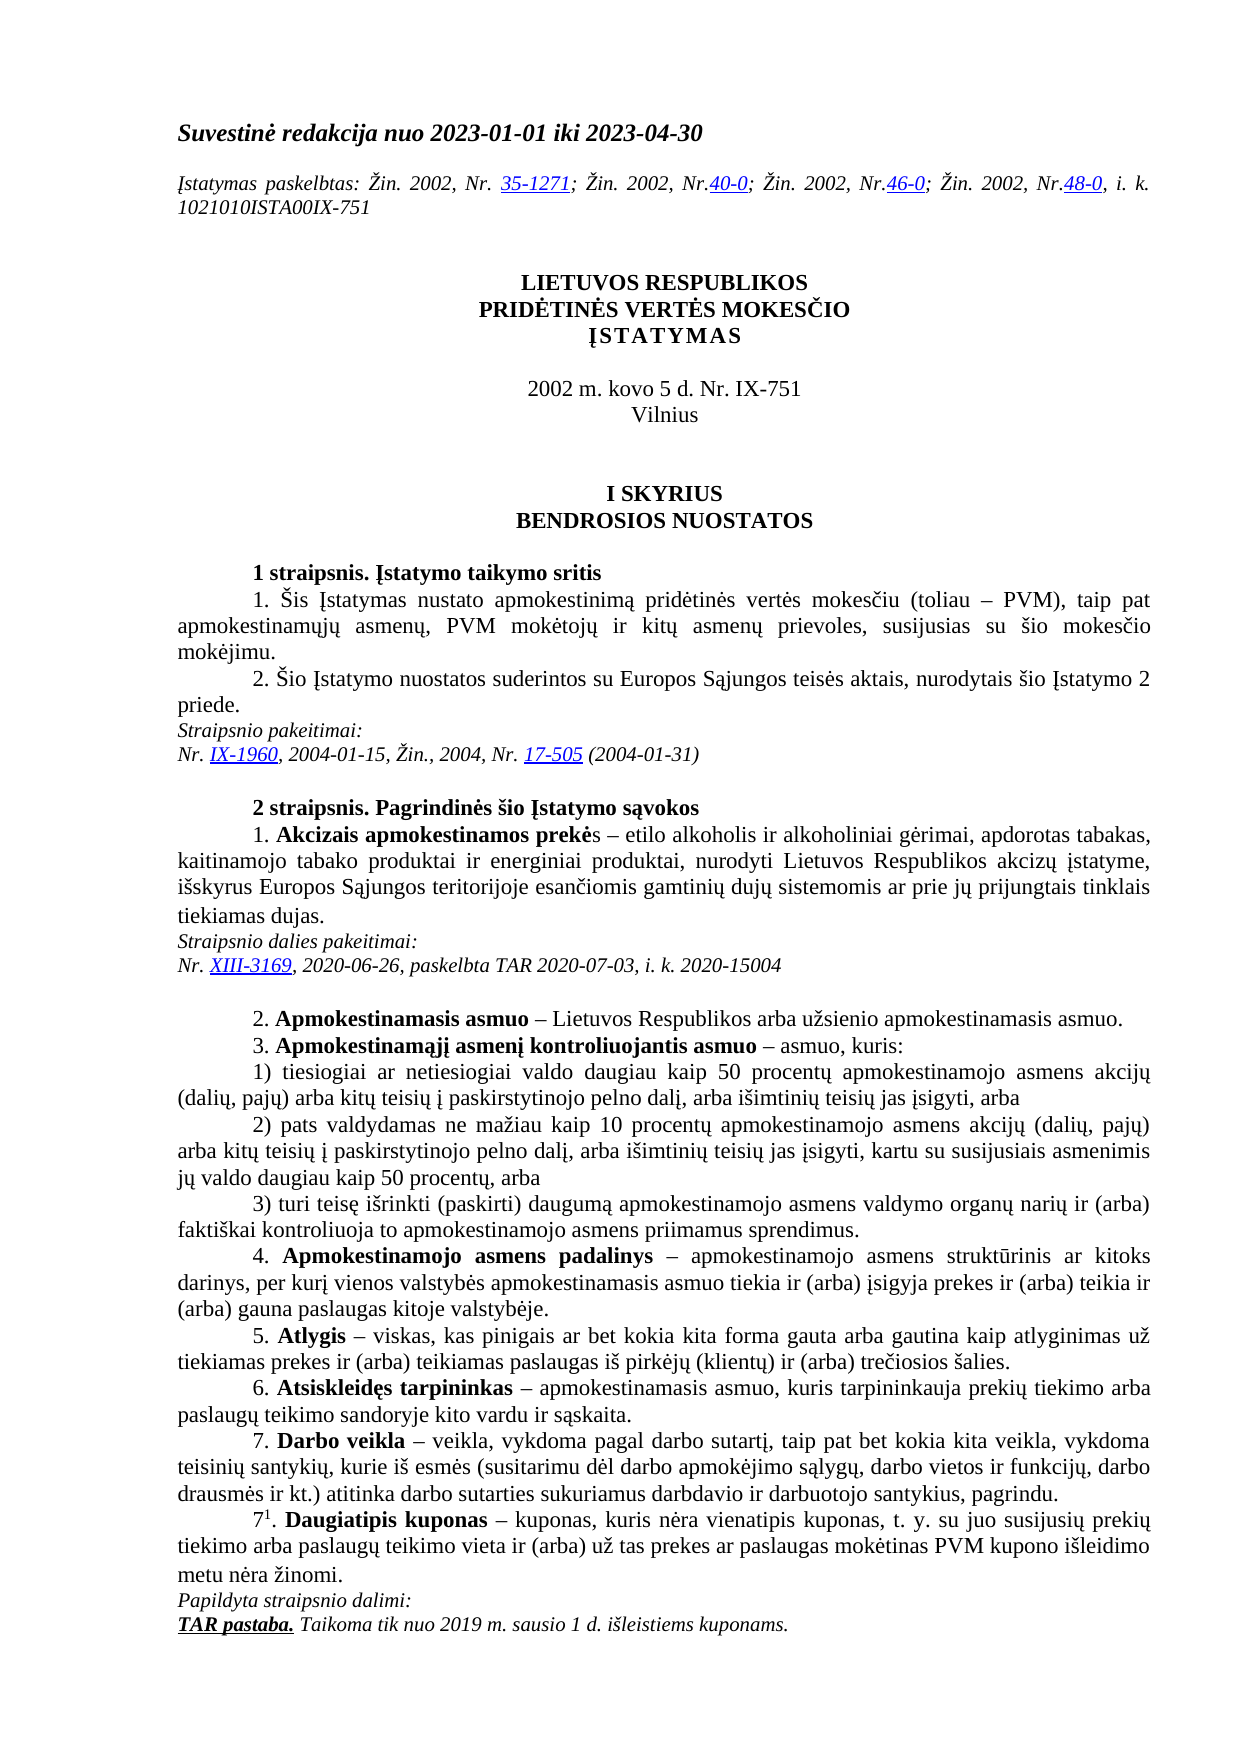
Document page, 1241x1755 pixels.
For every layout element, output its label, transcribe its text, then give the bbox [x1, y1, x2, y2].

text 71. Daugiatipis kuponas – kuponas, kuris nėra vienatipis kuponas, t. y. su juo susijusių prekių tiekimo arba paslaugų teikimo vieta ir (arba) už tas prekes ar paslaugas mokėtinas PVM kupono išleidimo metu nėra žinomi. [177, 1506, 1152, 1588]
text 1) tiesiogiai ar netiesiogiai valdo daugiau kaip 50 procentų apmokestinamojo asmens akcijų (dalių, pajų) arba kitų teisių į paskirstytinojo pelno dalį, arba išimtinių teisių jas įsigyti, arba [177, 1058, 1152, 1111]
text Papildyta straipsnio dalimi: [177, 1588, 1152, 1612]
text Įstatymas paskelbtas: Žin. 2002, Nr. 35-1271; Žin. 2002, Nr.40-0; Žin. 2002, Nr.46-0; Žin. 2002, Nr.48-0, i. k. 1021010ISTA00IX-751 [177, 171, 1152, 219]
text 2002 m. kovo 5 d. Nr. IX-751 [177, 375, 1152, 401]
text TAR pastaba. Taikoma tik nuo 2019 m. sausio 1 d. išleistiems kuponams. [177, 1612, 1152, 1636]
text 1. Akcizais apmokestinamos prekės – etilo alkoholis ir alkoholiniai gėrimai, apdorotas tabakas, kaitinamojo tabako produktai ir energiniai produktai, nurodyti Lietuvos Respublikos akcizų įstatyme, išskyrus Europos Sąjungos teritorijoje esančiomis gamtinių dujų sistemomis ar prie jų prijungtais tinklais tiekiamas dujas. [177, 821, 1152, 928]
text 3) turi teisę išrinkti (paskirti) daugumą apmokestinamojo asmens valdymo organų narių ir (arba) faktiškai kontroliuoja to apmokestinamojo asmens priimamus sprendimus. [177, 1190, 1152, 1243]
text 6. Atsiskleidęs tarpininkas – apmokestinamasis asmuo, kuris tarpininkauja prekių tiekimo arba paslaugų teikimo sandoryje kito vardu ir sąskaita. [177, 1374, 1152, 1427]
text BENDROSIOS NUOSTATOS [177, 507, 1152, 533]
text 4. Apmokestinamojo asmens padalinys – apmokestinamojo asmens struktūrinis ar kitoks darinys, per kurį vienos valstybės apmokestinamasis asmuo tiekia ir (arba) įsigyja prekes ir (arba) teikia ir (arba) gauna paslaugas kitoje valstybėje. [177, 1243, 1152, 1322]
text 5. Atlygis – viskas, kas pinigais ar bet kokia kita forma gauta arba gautina kaip atlyginimas už tiekiamas prekes ir (arba) teikiamas paslaugas iš pirkėjų (klientų) ir (arba) trečiosios šalies. [177, 1322, 1152, 1374]
text LIETUVOS RESPUBLIKOS PRIDĖTINĖS VERTĖS MOKESČIO ĮSTATYMAS [177, 269, 1152, 348]
text I SKYRIUS [177, 480, 1152, 507]
text 1 straipsnis. Įstatymo taikymo sritis [177, 559, 1152, 586]
text 3. Apmokestinamąjį asmenį kontroliuojantis asmuo – asmuo, kuris: [177, 1032, 1152, 1058]
text 2. Apmokestinamasis asmuo – Lietuvos Respublikos arba užsienio apmokestinamasis asmuo. [177, 1005, 1152, 1032]
text Straipsnio pakeitimai: [177, 717, 1152, 742]
text Vilnius [177, 401, 1152, 428]
text Straipsnio dalies pakeitimai: [177, 928, 1152, 953]
text Nr. XIII-3169, 2020-06-26, paskelbta TAR 2020-07-03, i. k. 2020-15004 [177, 953, 1152, 977]
text 7. Darbo veikla – veikla, vykdoma pagal darbo sutartį, taip pat bet kokia kita veikla, vykdoma teisinių santykių, kurie iš esmės (susitarimu dėl darbo apmokėjimo sąlygų, darbo vietos ir funkcijų, darbo drausmės ir kt.) atitinka darbo sutarties sukuriamus darbdavio ir darbuotojo santykius, pagrindu. [177, 1427, 1152, 1506]
text 2 straipsnis. Pagrindinės šio Įstatymo sąvokos [177, 794, 1152, 821]
text 1. Šis Įstatymas nustato apmokestinimą pridėtinės vertės mokesčiu (toliau – PVM), taip pat apmokestinamųjų asmenų, PVM mokėtojų ir kitų asmenų prievoles, susijusias su šio mokesčio mokėjimu. [177, 586, 1152, 665]
text 2. Šio Įstatymo nuostatos suderintos su Europos Sąjungos teisės aktais, nurodytais šio Įstatymo 2 priede. [177, 665, 1152, 717]
text Nr. IX-1960, 2004-01-15, Žin., 2004, Nr. 17-505 (2004-01-31) [177, 742, 1152, 766]
text 2) pats valdydamas ne mažiau kaip 10 procentų apmokestinamojo asmens akcijų (dalių, pajų) arba kitų teisių į paskirstytinojo pelno dalį, arba išimtinių teisių jas įsigyti, kartu su susijusiais asmenimis jų valdo daugiau kaip 50 procentų, arba [177, 1111, 1152, 1190]
text Suvestinė redakcija nuo 2023-01-01 iki 2023-04-30 [177, 118, 1152, 147]
